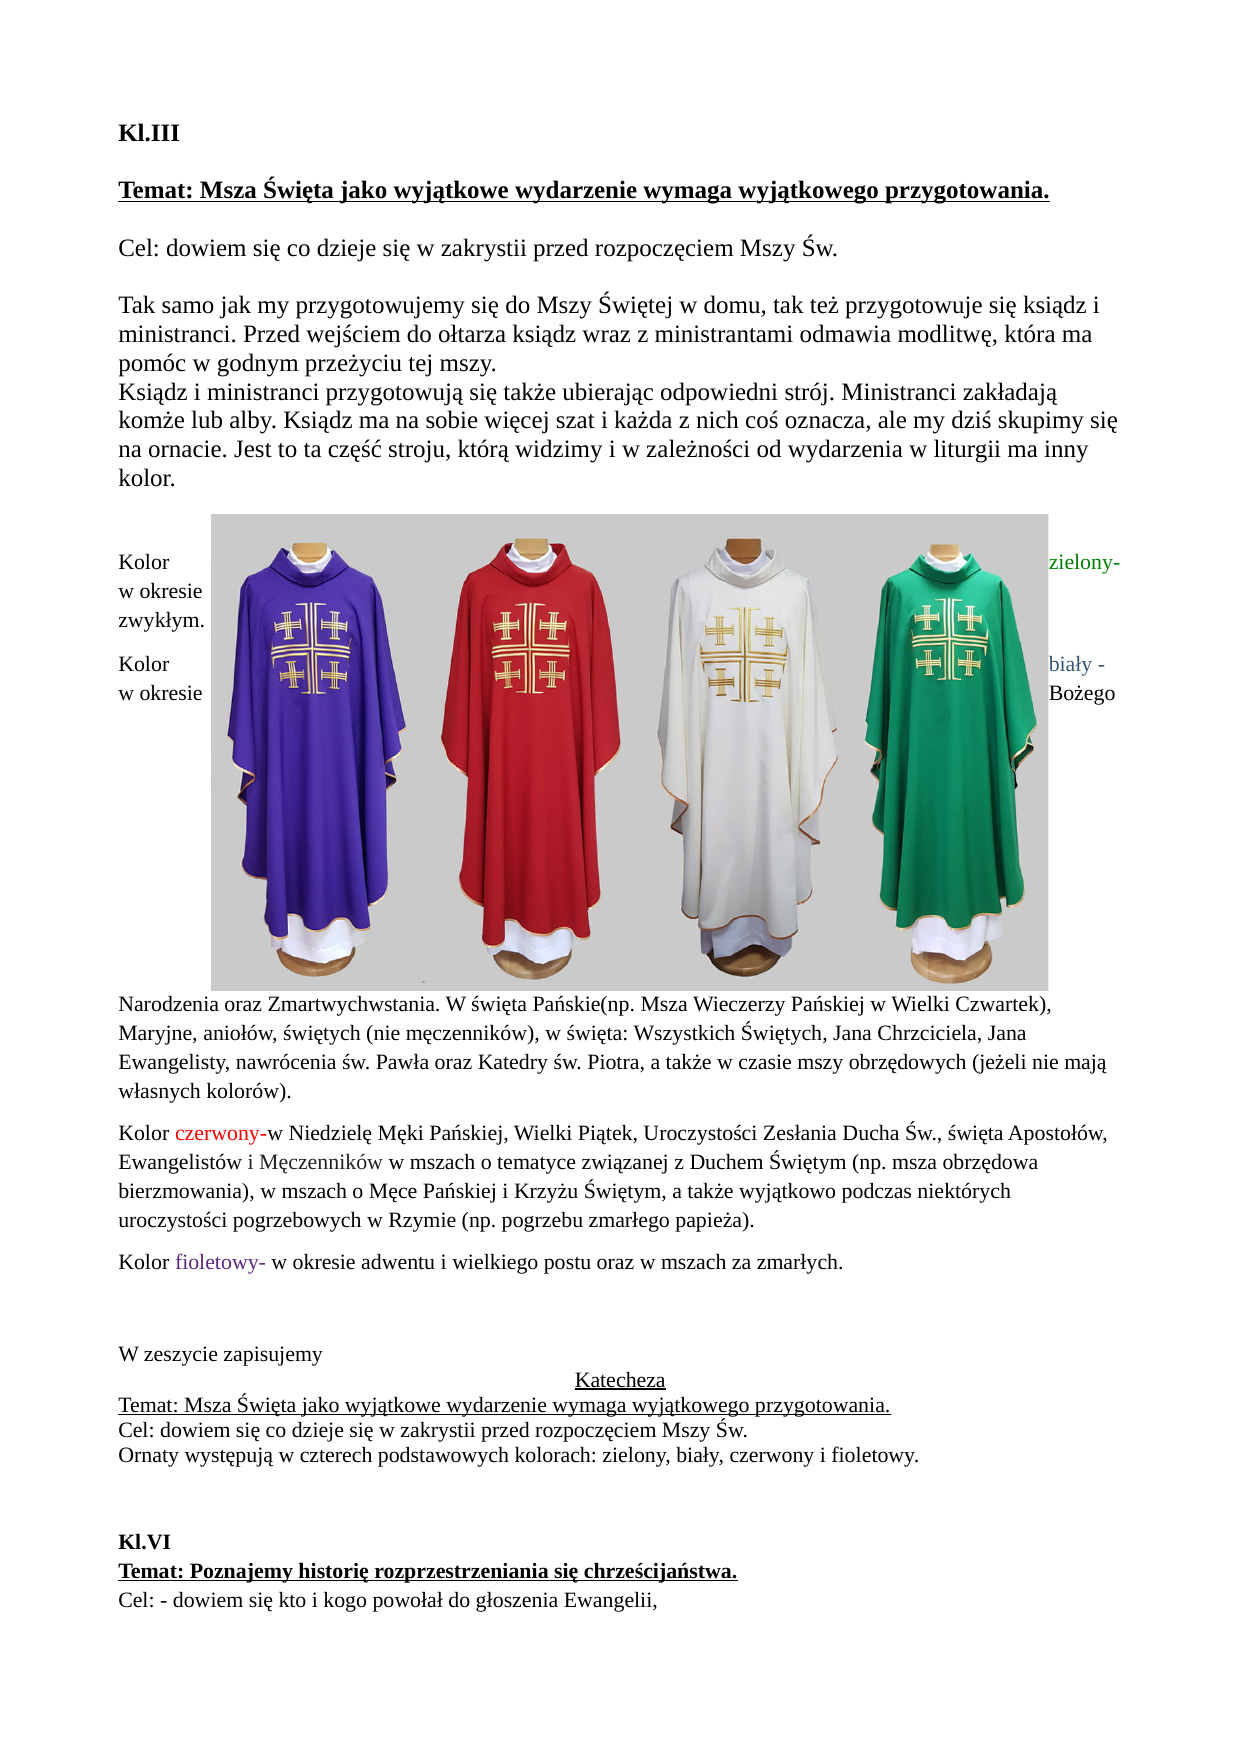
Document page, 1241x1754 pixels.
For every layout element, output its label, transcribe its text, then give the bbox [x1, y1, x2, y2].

text Ornaty występują w czterech podstawowych kolorach: zielony, biały, czerwony i fioletowy. [118, 1442, 1122, 1467]
text Cel: dowiem się co dzieje się w zakrystii przed rozpoczęciem Mszy Św. [118, 233, 1122, 262]
text W zeszycie zapisujemy [118, 1341, 1122, 1367]
text Kolor zielony- w okresie zwykłym. [118, 549, 211, 632]
text Cel: - dowiem się kto i kogo powołał do głoszenia Ewangelii, [118, 1587, 1122, 1612]
text Ksiądz i ministranci przygotowują się także ubierając odpowiedni strój. Ministranci zakładają komże lub alby. Ksiądz ma na sobie więcej szat i każda z nich coś oznacza, ale my dziś skupimy się na ornacie. Jest to ta część stroju, którą widzimy i w zależności od wydarzenia w liturgii ma inny kolor. [118, 377, 1122, 492]
text Temat: Poznajemy historię rozprzestrzeniania się chrześcijaństwa. [118, 1558, 1122, 1583]
text Kolor fioletowy- w okresie adwentu i wielkiego postu oraz w mszach za zmarłych. [118, 1249, 1122, 1274]
text Kolor zielony- w okresie zwykłym. [1049, 549, 1122, 632]
text Temat: Msza Święta jako wyjątkowe wydarzenie wymaga wyjątkowego przygotowania. [118, 176, 1122, 204]
text Tak samo jak my przygotowujemy się do Mszy Świętej w domu, tak też przygotowuje się ksiądz i ministranci. Przed wejściem do ołtarza ksiądz wraz z ministrantami odmawia modlitwę, która ma pomóc w godnym przeżyciu tej mszy. [118, 291, 1122, 377]
text Kl.VI [118, 1529, 1122, 1554]
text Katecheza [118, 1367, 1122, 1392]
text Kl.III [118, 118, 1122, 147]
text Cel: dowiem się co dzieje się w zakrystii przed rozpoczęciem Mszy Św. [118, 1417, 1122, 1442]
text Temat: Msza Święta jako wyjątkowe wydarzenie wymaga wyjątkowego przygotowania. [118, 1392, 1122, 1417]
text Kolor biały - w okresie Bożego Narodzenia oraz Zmartwychwstania. W święta Pańskie(np. Msza Wieczerzy Pańskiej w Wielki Czwartek), Maryjne, aniołów, świętych (nie męczenników), w święta: Wszystkich Świętych, Jana Chrzciciela, Jana Ewangelisty, nawrócenia św. Pawła oraz Katedry św. Piotra, a także w czasie mszy obrzędowych (jeżeli nie mają własnych kolorów). [118, 651, 1122, 1103]
text Kolor czerwony-w Niedzielę Męki Pańskiej, Wielki Piątek, Uroczystości Zesłania Ducha Św., święta Apostołów, Ewangelistów i Męczenników w mszach o tematyce związanej z Duchem Świętym (np. msza obrzędowa bierzmowania), w mszach o Męce Pańskiej i Krzyżu Świętym, a także wyjątkowo podczas niektórych uroczystości pogrzebowych w Rzymie (np. pogrzebu zmarłego papieża). [118, 1120, 1122, 1232]
